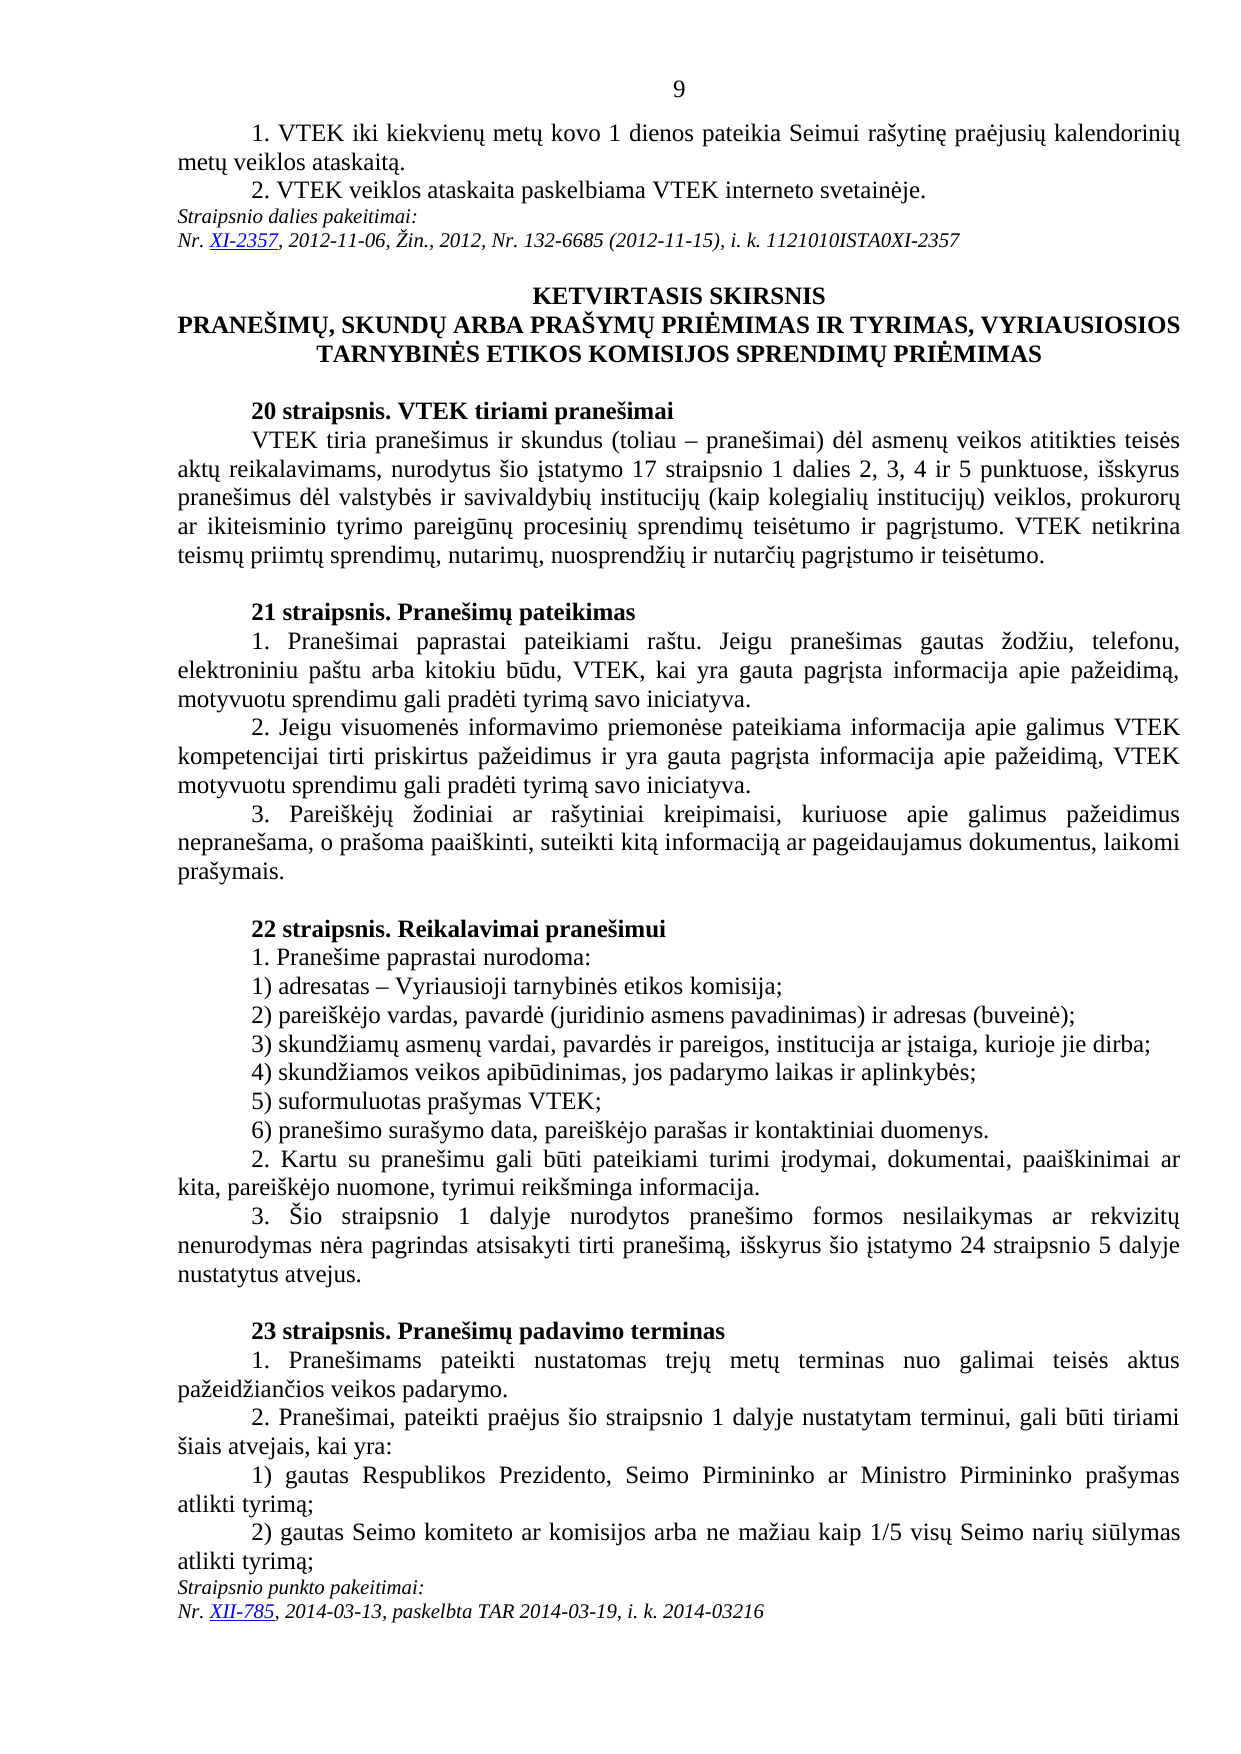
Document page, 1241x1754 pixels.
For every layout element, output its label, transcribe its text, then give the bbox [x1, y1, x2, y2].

text 21 straipsnis. Pranešimų pateikimas [177, 597, 1181, 626]
text PRANEŠIMŲ, SKUNDŲ ARBA PRAŠYMŲ PRIĖMIMAS IR TYRIMAS, VYRIAUSIOSIOS TARNYBINĖS ETIKOS KOMISIJOS SPRENDIMŲ PRIĖMIMAS [177, 310, 1181, 367]
text Straipsnio punkto pakeitimai: [177, 1575, 1181, 1599]
text 2) pareiškėjo vardas, pavardė (juridinio asmens pavadinimas) ir adresas (buveinė); [177, 1000, 1181, 1029]
text 1. Pranešimams pateikti nustatomas trejų metų terminas nuo galimai teisės aktus pažeidžiančios veikos padarymo. [177, 1345, 1181, 1402]
text 4) skundžiamos veikos apibūdinimas, jos padarymo laikas ir aplinkybės; [177, 1057, 1181, 1086]
text 2. Kartu su pranešimu gali būti pateikiami turimi įrodymai, dokumentai, paaiškinimai ar kita, pareiškėjo nuomone, tyrimui reikšminga informacija. [177, 1144, 1181, 1201]
text 20 straipsnis. VTEK tiriami pranešimai [177, 396, 1181, 425]
text 23 straipsnis. Pranešimų padavimo terminas [177, 1316, 1181, 1345]
text VTEK tiria pranešimus ir skundus (toliau – pranešimai) dėl asmenų veikos atitikties teisės aktų reikalavimams, nurodytus šio įstatymo 17 straipsnio 1 dalies 2, 3, 4 ir 5 punktuose, išskyrus pranešimus dėl valstybės ir savivaldybių institucijų (kaip kolegialių institucijų) veiklos, prokurorų ar ikiteisminio tyrimo pareigūnų procesinių sprendimų teisėtumo ir pagrįstumo. VTEK netikrina teismų priimtų sprendimų, nutarimų, nuosprendžių ir nutarčių pagrįstumo ir teisėtumo. [177, 425, 1181, 569]
text 1. Pranešime paprastai nurodoma: [177, 942, 1181, 971]
text 6) pranešimo surašymo data, pareiškėjo parašas ir kontaktiniai duomenys. [177, 1115, 1181, 1144]
text 1. Pranešimai paprastai pateikiami raštu. Jeigu pranešimas gautas žodžiu, telefonu, elektroniniu paštu arba kitokiu būdu, VTEK, kai yra gauta pagrįsta informacija apie pažeidimą, motyvuotu sprendimu gali pradėti tyrimą savo iniciatyva. [177, 626, 1181, 712]
text KETVIRTASIS SKIRSNIS [177, 281, 1181, 310]
text 1. VTEK iki kiekvienų metų kovo 1 dienos pateikia Seimui rašytinę praėjusių kalendorinių metų veiklos ataskaitą. [177, 118, 1181, 176]
text 3) skundžiamų asmenų vardai, pavardės ir pareigos, institucija ar įstaiga, kurioje jie dirba; [177, 1029, 1181, 1057]
text 22 straipsnis. Reikalavimai pranešimui [177, 914, 1181, 942]
text Nr. XI-2357, 2012-11-06, Žin., 2012, Nr. 132-6685 (2012-11-15), i. k. 1121010ISTA0XI-2357 [177, 228, 1181, 252]
text 3. Pareiškėjų žodiniai ar rašytiniai kreipimaisi, kuriuose apie galimus pažeidimus nepranešama, o prašoma paaiškinti, suteikti kitą informaciją ar pageidaujamus dokumentus, laikomi prašymais. [177, 799, 1181, 885]
text 2. Jeigu visuomenės informavimo priemonėse pateikiama informacija apie galimus VTEK kompetencijai tirti priskirtus pažeidimus ir yra gauta pagrįsta informacija apie pažeidimą, VTEK motyvuotu sprendimu gali pradėti tyrimą savo iniciatyva. [177, 712, 1181, 799]
text 1) gautas Respublikos Prezidento, Seimo Pirmininko ar Ministro Pirmininko prašymas atlikti tyrimą; [177, 1460, 1181, 1517]
text 2) gautas Seimo komiteto ar komisijos arba ne mažiau kaip 1/5 visų Seimo narių siūlymas atlikti tyrimą; [177, 1517, 1181, 1575]
text 5) suformuluotas prašymas VTEK; [177, 1086, 1181, 1115]
text 1) adresatas – Vyriausioji tarnybinės etikos komisija; [177, 971, 1181, 1000]
text Straipsnio dalies pakeitimai: [177, 204, 1181, 228]
text 2. Pranešimai, pateikti praėjus šio straipsnio 1 dalyje nustatytam terminui, gali būti tiriami šiais atvejais, kai yra: [177, 1402, 1181, 1460]
text 3. Šio straipsnio 1 dalyje nurodytos pranešimo formos nesilaikymas ar rekvizitų nenurodymas nėra pagrindas atsisakyti tirti pranešimą, išskyrus šio įstatymo 24 straipsnio 5 dalyje nustatytus atvejus. [177, 1201, 1181, 1287]
text 2. VTEK veiklos ataskaita paskelbiama VTEK interneto svetainėje. [177, 176, 1181, 204]
text Nr. XII-785, 2014-03-13, paskelbta TAR 2014-03-19, i. k. 2014-03216 [177, 1599, 1181, 1623]
